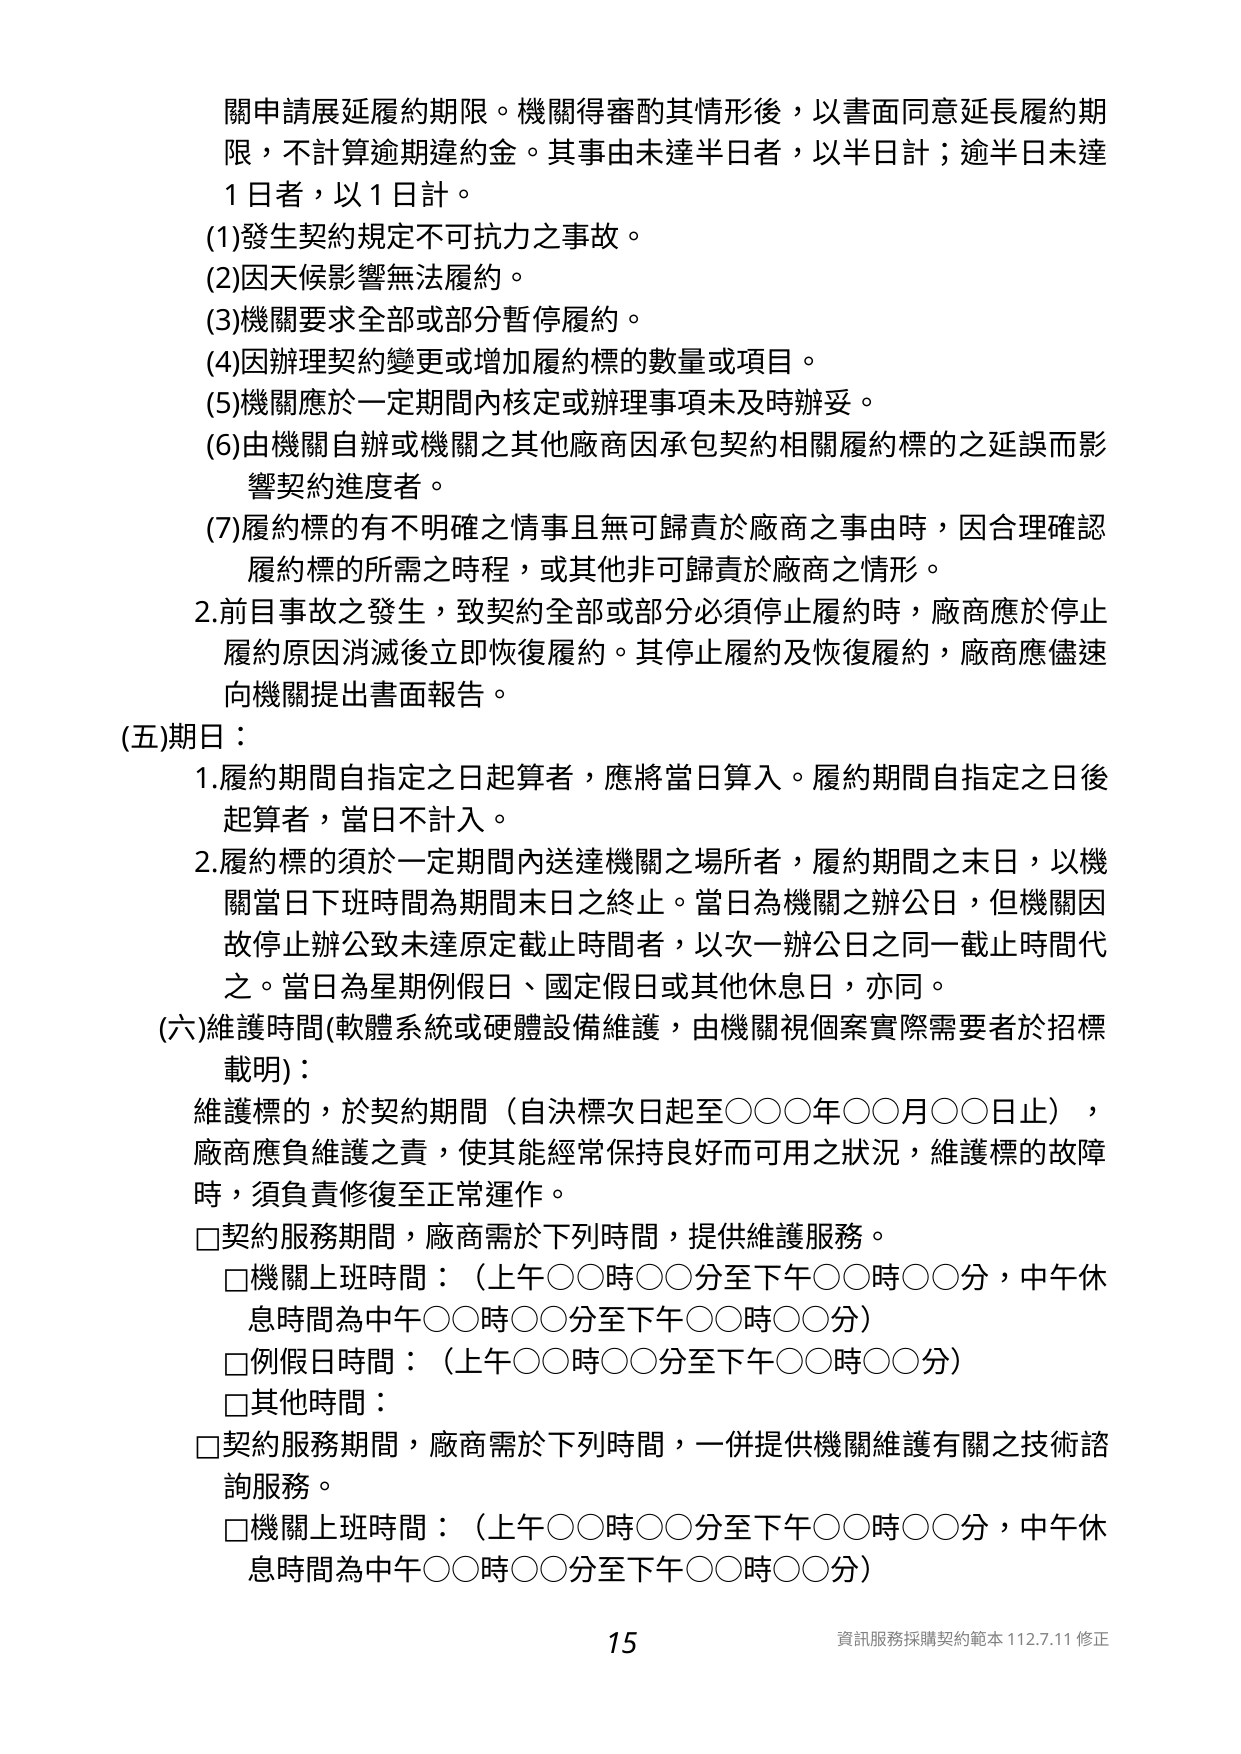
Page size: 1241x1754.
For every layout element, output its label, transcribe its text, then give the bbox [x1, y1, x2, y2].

text (6)由機關自辦或機關之其他廠商因承包契約相關履約標的之延誤而影響契約進度者。 [206, 422, 1109, 505]
text 1.履約期間自指定之日起算者，應將當日算入。履約期間自指定之日後起算者，當日不計入。 [194, 755, 1109, 839]
text □其他時間： [222, 1380, 1109, 1422]
text 2.前目事故之發生，致契約全部或部分必須停止履約時，廠商應於停止履約原因消滅後立即恢復履約。其停止履約及恢復履約，廠商應儘速向機關提出書面報告。 [194, 589, 1109, 714]
text □契約服務期間，廠商需於下列時間，一併提供機關維護有關之技術諮詢服務。 [194, 1422, 1109, 1505]
text (5)機關應於一定期間內核定或辦理事項未及時辦妥。 [206, 380, 1109, 422]
text (五)期日： [76, 714, 1109, 755]
text (7)履約標的有不明確之情事且無可歸責於廠商之事由時，因合理確認履約標的所需之時程，或其他非可歸責於廠商之情形。 [206, 505, 1109, 589]
text (3)機關要求全部或部分暫停履約。 [206, 297, 1109, 339]
text 關申請展延履約期限。機關得審酌其情形後，以書面同意延長履約期限，不計算逾期違約金。其事由未達半日者，以半日計；逾半日未達1日者，以1日計。 [194, 89, 1109, 214]
text (2)因天候影響無法履約。 [206, 255, 1109, 297]
text 2.履約標的須於一定期間內送達機關之場所者，履約期間之末日，以機關當日下班時間為期間末日之終止。當日為機關之辦公日，但機關因故停止辦公致未達原定截止時間者，以次一辦公日之同一截止時間代之。當日為星期例假日、國定假日或其他休息日，亦同。 [194, 839, 1109, 1005]
text □機關上班時間：（上午○○時○○分至下午○○時○○分，中午休息時間為中午○○時○○分至下午○○時○○分） [222, 1505, 1109, 1589]
text (六)維護時間(軟體系統或硬體設備維護，由機關視個案實際需要者於招標載明)： [158, 1005, 1109, 1089]
text □契約服務期間，廠商需於下列時間，提供維護服務。 [194, 1214, 1109, 1255]
text 維護標的，於契約期間（自決標次日起至○○○年○○月○○日止），廠商應負維護之責，使其能經常保持良好而可用之狀況，維護標的故障時，須負責修復至正常運作。 [193, 1089, 1109, 1214]
text □例假日時間：（上午○○時○○分至下午○○時○○分） [222, 1339, 1109, 1380]
text (4)因辦理契約變更或增加履約標的數量或項目。 [206, 339, 1109, 380]
text (1)發生契約規定不可抗力之事故。 [206, 214, 1109, 255]
text □機關上班時間：（上午○○時○○分至下午○○時○○分，中午休息時間為中午○○時○○分至下午○○時○○分） [222, 1255, 1109, 1339]
